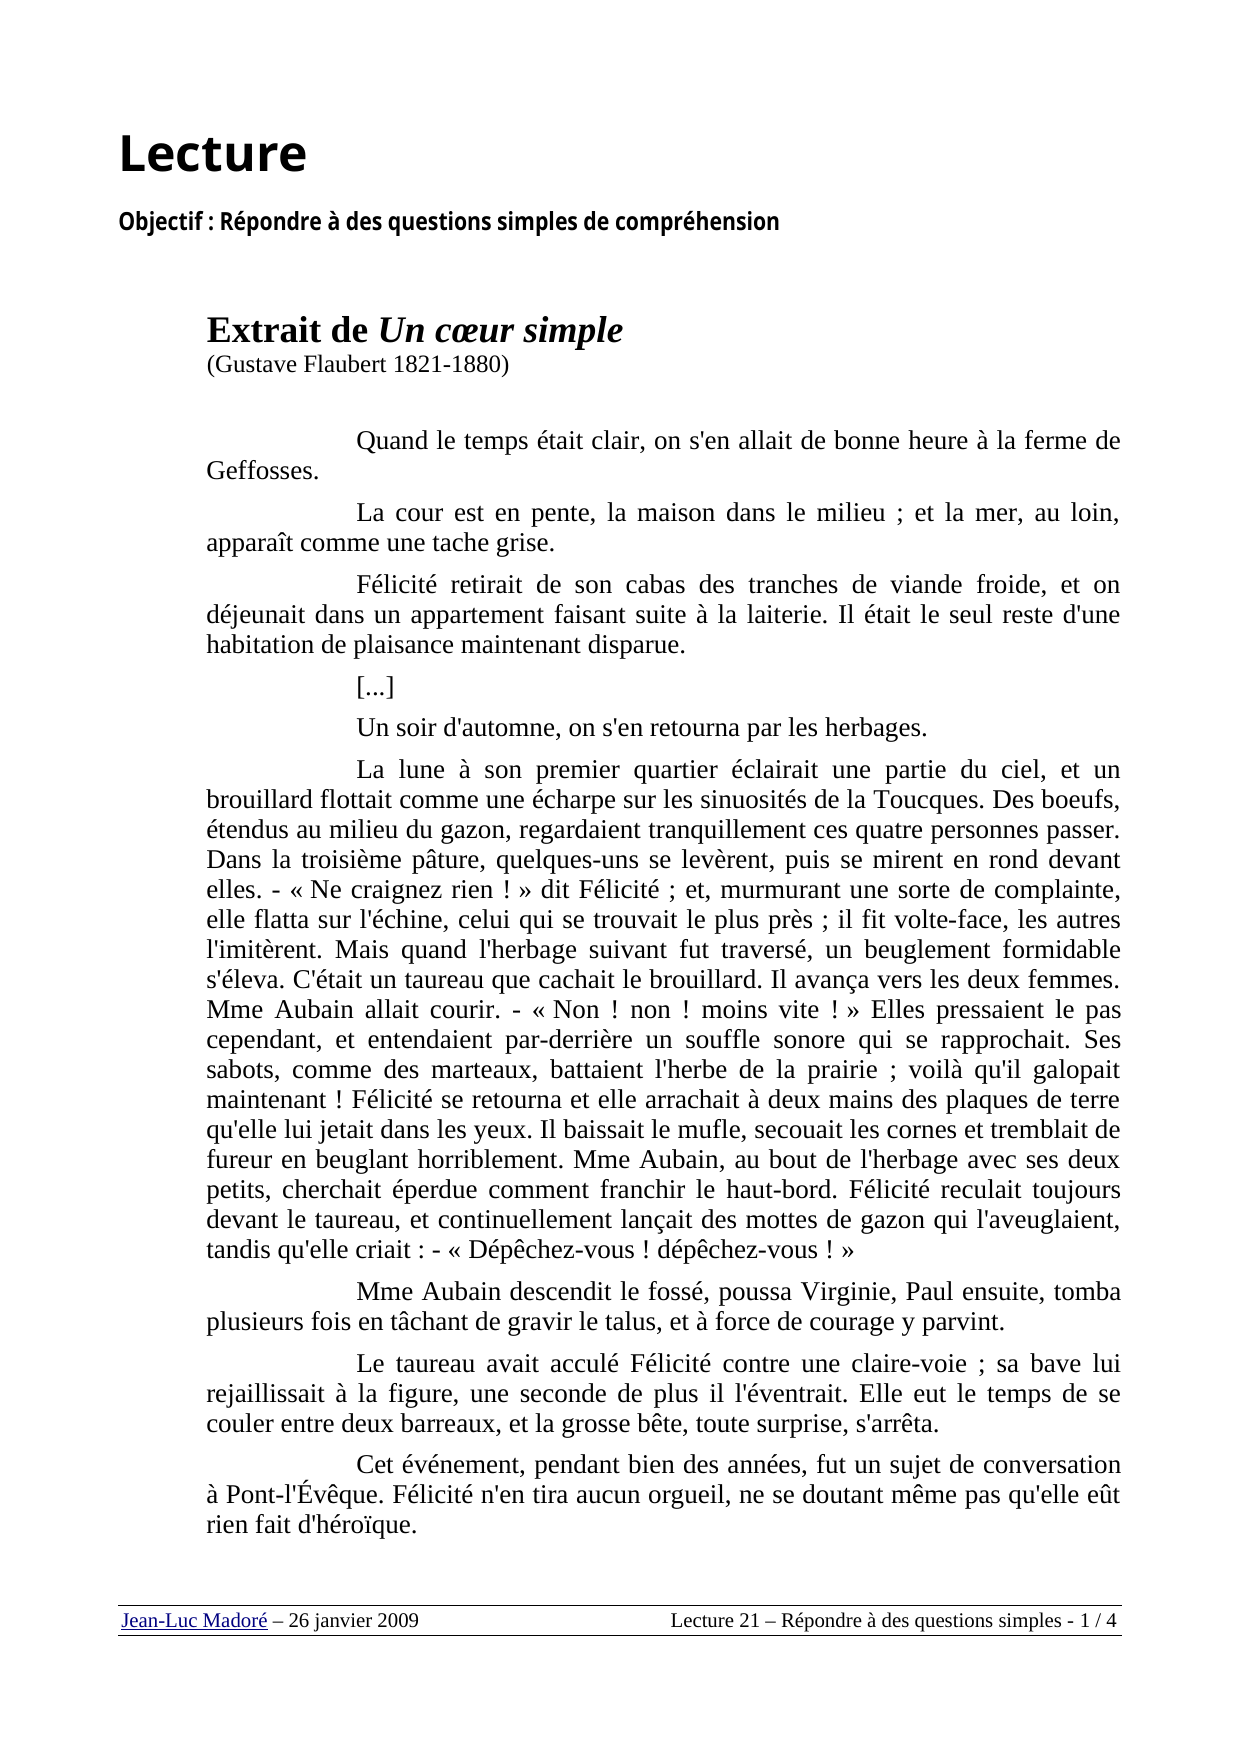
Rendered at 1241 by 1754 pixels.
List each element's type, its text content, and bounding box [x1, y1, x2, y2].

text La cour est en pente, la maison dans le milieu ; et la mer, au loin, apparaît comme une tache grise. [206, 497, 1122, 557]
text Quand le temps était clair, on s'en allait de bonne heure à la ferme de Geffosses. [206, 425, 1122, 485]
text Cet événement, pendant bien des années, fut un sujet de conversation à Pont-l'Évêque. Félicité n'en tira aucun orgueil, ne se doutant même pas qu'elle eût rien fait d'héroïque. [206, 1449, 1122, 1539]
text Extrait de Un cœur simple [207, 309, 1122, 350]
text (Gustave Flaubert 1821-1880) [207, 350, 1122, 378]
text [...] [206, 671, 1122, 701]
text Un soir d'automne, on s'en retourna par les herbages. [206, 712, 1122, 742]
text Objectif : Répondre à des questions simples de compréhension [118, 204, 1122, 238]
text Mme Aubain descendit le fossé, poussa Virginie, Paul ensuite, tomba plusieurs fois en tâchant de gravir le talus, et à force de courage y parvint. [206, 1276, 1122, 1336]
text La lune à son premier quartier éclairait une partie du ciel, et un brouillard flottait comme une écharpe sur les sinuosités de la Toucques. Des boeufs, étendus au milieu du gazon, regardaient tranquillement ces quatre personnes passer. Dans la troisième pâture, quelques-uns se levèrent, puis se mirent en rond devant elles. - « Ne craignez rien ! » dit Félicité ; et, murmurant une sorte de complainte, elle flatta sur l'échine, celui qui se trouvait le plus près ; il fit volte-face, les autres l'imitèrent. Mais quand l'herbage suivant fut traversé, un beuglement formidable s'éleva. C'était un taureau que cachait le brouillard. Il avança vers les deux femmes. Mme Aubain allait courir. - « Non ! non ! moins vite ! » Elles pressaient le pas cependant, et entendaient par-derrière un souffle sonore qui se rapprochait. Ses sabots, comme des marteaux, battaient l'herbe de la prairie ; voilà qu'il galopait maintenant ! Félicité se retourna et elle arrachait à deux mains des plaques de terre qu'elle lui jetait dans les yeux. Il baissait le mufle, secouait les cornes et tremblait de fureur en beuglant horriblement. Mme Aubain, au bout de l'herbage avec ses deux petits, cherchait éperdue comment franchir le haut-bord. Félicité reculait toujours devant le taureau, et continuellement lançait des mottes de gazon qui l'aveuglaient, tandis qu'elle criait : - « Dépêchez-vous ! dépêchez-vous ! » [206, 754, 1122, 1264]
text Le taureau avait acculé Félicité contre une claire-voie ; sa bave lui rejaillissait à la figure, une seconde de plus il l'éventrait. Elle eut le temps de se couler entre deux barreaux, et la grosse bête, toute surprise, s'arrêta. [206, 1348, 1122, 1438]
text Félicité retirait de son cabas des tranches de viande froide, et on déjeunait dans un appartement faisant suite à la laiterie. Il était le seul reste d'une habitation de plaisance maintenant disparue. [206, 569, 1122, 659]
text Lecture [118, 118, 1122, 186]
